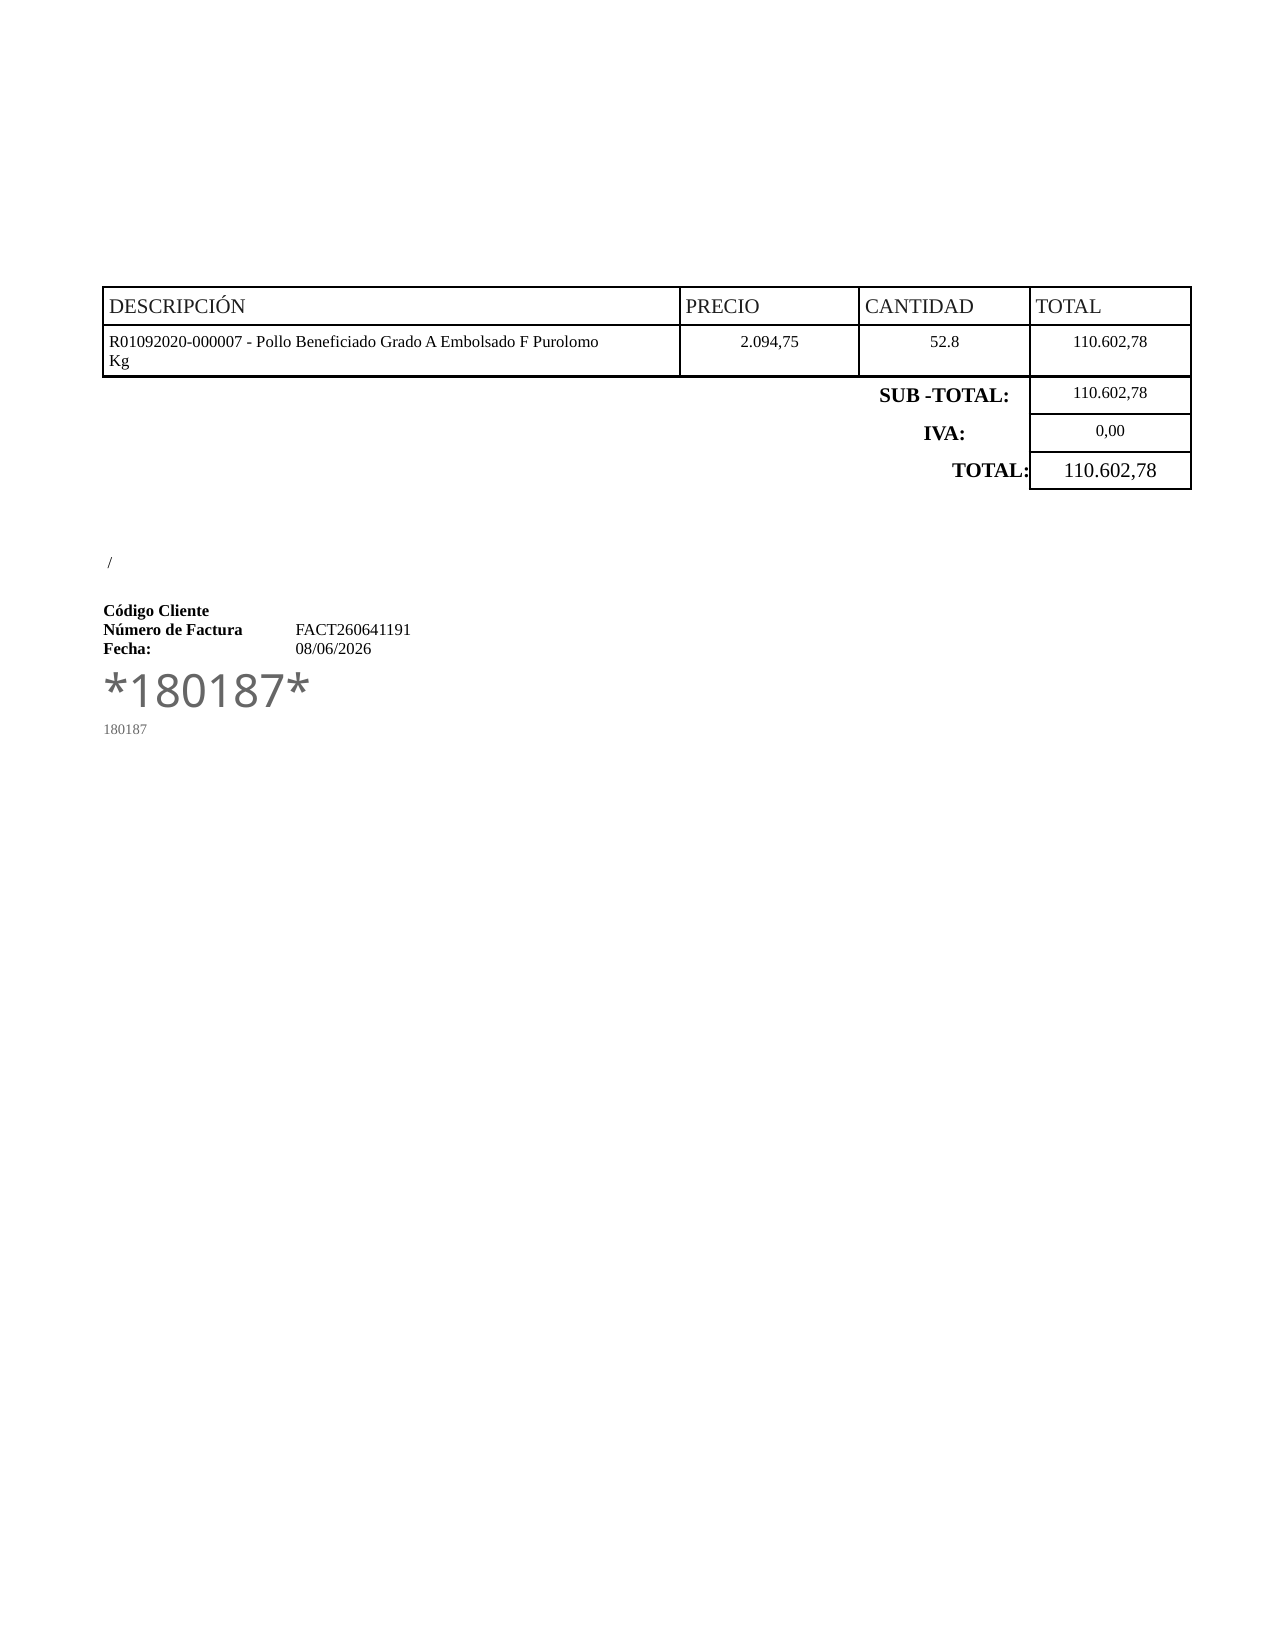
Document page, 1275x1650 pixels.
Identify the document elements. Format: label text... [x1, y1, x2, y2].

table_header Código Cliente [103, 601, 295, 620]
text 180187 [103, 721, 1137, 737]
table_cell 52.8 [860, 326, 1029, 375]
table_header TOTAL [1031, 288, 1190, 323]
table_cell SUB -TOTAL: [859, 378, 1029, 413]
table_cell 2.094,75 [681, 326, 858, 375]
table_cell 0,00 [1031, 415, 1190, 451]
table_header [103, 490, 858, 514]
table_cell [103, 514, 858, 533]
table_cell Número de Factura [103, 620, 295, 639]
text *180187* [103, 658, 1137, 721]
table_header PRECIO [681, 288, 858, 323]
table_cell 110.602,78 [1031, 326, 1190, 375]
table_cell 110.602,78 [1031, 453, 1190, 488]
table_cell FACT260641191 [295, 620, 517, 639]
table_cell [103, 378, 859, 488]
table_cell [103, 534, 858, 553]
table_cell TOTAL: [859, 451, 1029, 488]
table_header DESCRIPCIÓN [104, 288, 679, 323]
table_cell 08/06/2026 [295, 639, 517, 658]
table_cell IVA: [859, 413, 1029, 451]
table_header CANTIDAD [860, 288, 1029, 323]
table_cell 110.602,78 [1031, 378, 1190, 413]
table_cell R01092020-000007 - Pollo Beneficiado Grado A Embolsado F Purolomo Kg [104, 326, 679, 375]
table_cell Fecha: [103, 639, 295, 658]
table_cell / [103, 553, 858, 572]
table_header [295, 601, 517, 620]
